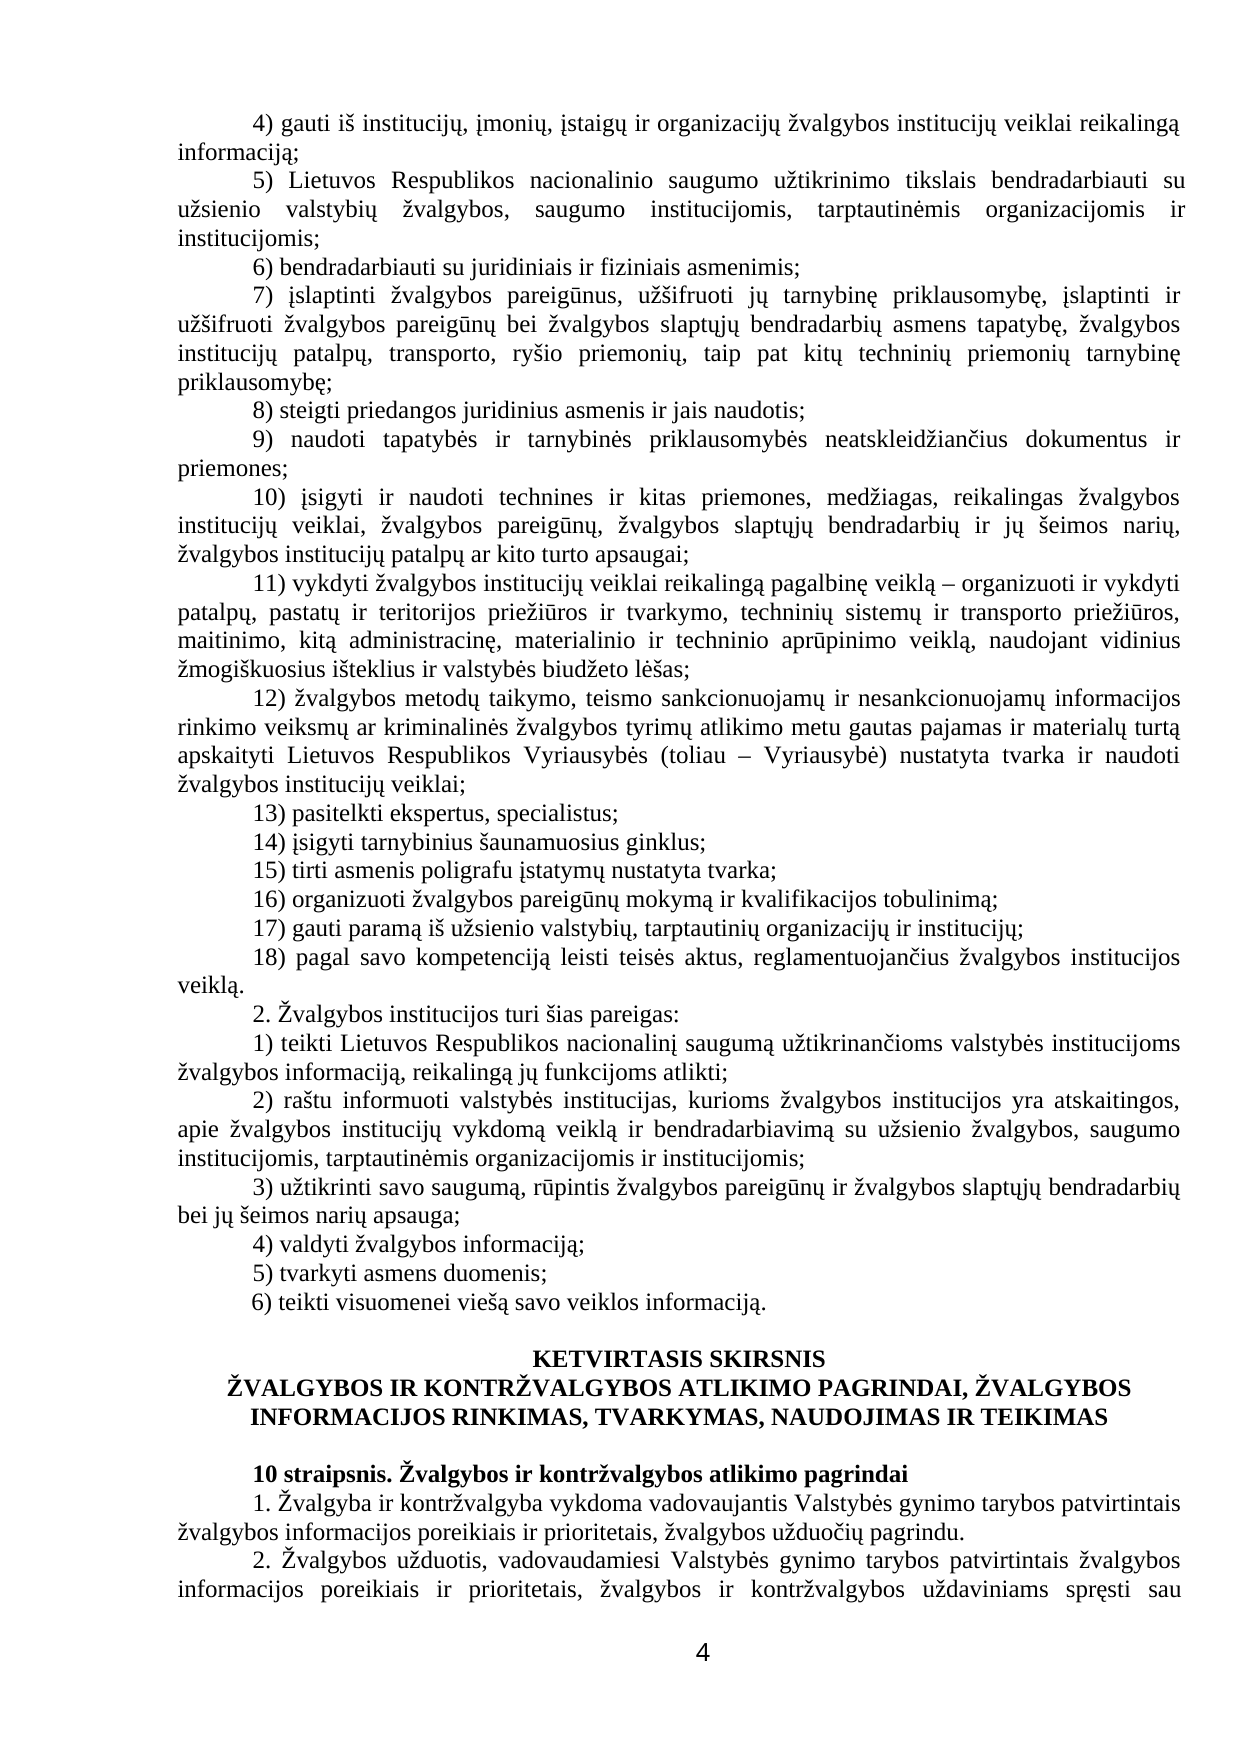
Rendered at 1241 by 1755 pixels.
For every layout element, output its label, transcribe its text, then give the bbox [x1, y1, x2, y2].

text 2. Žvalgybos institucijos turi šias pareigas: [177, 999, 1181, 1028]
text 17) gauti paramą iš užsienio valstybių, tarptautinių organizacijų ir institucijų; [177, 913, 1181, 942]
text 9) naudoti tapatybės ir tarnybinės priklausomybės neatskleidžiančius dokumentus ir priemones; [177, 424, 1181, 482]
text 6) bendradarbiauti su juridiniais ir fiziniais asmenimis; [177, 252, 1187, 280]
text 16) organizuoti žvalgybos pareigūnų mokymą ir kvalifikacijos tobulinimą; [177, 884, 1181, 913]
text 10) įsigyti ir naudoti technines ir kitas priemones, medžiagas, reikalingas žvalgybos institucijų veiklai, žvalgybos pareigūnų, žvalgybos slaptųjų bendradarbių ir jų šeimos narių, žvalgybos institucijų patalpų ar kito turto apsaugai; [177, 482, 1181, 568]
text 3) užtikrinti savo saugumą, rūpintis žvalgybos pareigūnų ir žvalgybos slaptųjų bendradarbių bei jų šeimos narių apsauga; [177, 1172, 1181, 1229]
text 14) įsigyti tarnybinius šaunamuosius ginklus; [177, 827, 1181, 855]
text 5) tvarkyti asmens duomenis; [177, 1258, 1181, 1287]
text 1. Žvalgyba ir kontržvalgyba vykdoma vadovaujantis Valstybės gynimo tarybos patvirtintais žvalgybos informacijos poreikiais ir prioritetais, žvalgybos užduočių pagrindu. [177, 1488, 1181, 1545]
text KETVIRTASIS SKIRSNIS [177, 1344, 1181, 1373]
text 15) tirti asmenis poligrafu įstatymų nustatyta tvarka; [177, 855, 1187, 884]
text 5) Lietuvos Respublikos nacionalinio saugumo užtikrinimo tikslais bendradarbiauti su užsienio valstybių žvalgybos, saugumo institucijomis, tarptautinėmis organizacijomis ir institucijomis; [177, 165, 1187, 252]
text 1) teikti Lietuvos Respublikos nacionalinį saugumą užtikrinančioms valstybės institucijoms žvalgybos informaciją, reikalingą jų funkcijoms atlikti; [177, 1028, 1181, 1085]
text 2. Žvalgybos užduotis, vadovaudamiesi Valstybės gynimo tarybos patvirtintais žvalgybos informacijos poreikiais ir prioritetais, žvalgybos ir kontržvalgybos uždaviniams spręsti sau [177, 1545, 1181, 1603]
text 2) raštu informuoti valstybės institucijas, kurioms žvalgybos institucijos yra atskaitingos, apie žvalgybos institucijų vykdomą veiklą ir bendradarbiavimą su užsienio žvalgybos, saugumo institucijomis, tarptautinėmis organizacijomis ir institucijomis; [177, 1085, 1181, 1172]
text ŽVALGYBOS IR KONTRŽVALGYBOS ATLIKIMO PAGRINDAI, ŽVALGYBOS INFORMACIJOS RINKIMAS, TVARKYMAS, NAUDOJIMAS IR TEIKIMAS [177, 1373, 1181, 1430]
text 13) pasitelkti ekspertus, specialistus; [177, 798, 1181, 827]
text 18) pagal savo kompetenciją leisti teisės aktus, reglamentuojančius žvalgybos institucijos veiklą. [177, 942, 1181, 999]
text 12) žvalgybos metodų taikymo, teismo sankcionuojamų ir nesankcionuojamų informacijos rinkimo veiksmų ar kriminalinės žvalgybos tyrimų atlikimo metu gautas pajamas ir materialų turtą apskaityti Lietuvos Respublikos Vyriausybės (toliau – Vyriausybė) nustatyta tvarka ir naudoti žvalgybos institucijų veiklai; [177, 683, 1181, 798]
text 4) gauti iš institucijų, įmonių, įstaigų ir organizacijų žvalgybos institucijų veiklai reikalingą informaciją; [177, 108, 1181, 165]
text 7) įslaptinti žvalgybos pareigūnus, užšifruoti jų tarnybinę priklausomybę, įslaptinti ir užšifruoti žvalgybos pareigūnų bei žvalgybos slaptųjų bendradarbių asmens tapatybę, žvalgybos institucijų patalpų, transporto, ryšio priemonių, taip pat kitų techninių priemonių tarnybinę priklausomybę; [177, 280, 1181, 395]
text 11) vykdyti žvalgybos institucijų veiklai reikalingą pagalbinę veiklą – organizuoti ir vykdyti patalpų, pastatų ir teritorijos priežiūros ir tvarkymo, techninių sistemų ir transporto priežiūros, maitinimo, kitą administracinę, materialinio ir techninio aprūpinimo veiklą, naudojant vidinius žmogiškuosius išteklius ir valstybės biudžeto lėšas; [177, 568, 1181, 683]
text 10 straipsnis. Žvalgybos ir kontržvalgybos atlikimo pagrindai [177, 1459, 1181, 1488]
text 8) steigti priedangos juridinius asmenis ir jais naudotis; [177, 395, 1181, 424]
text 6) teikti visuomenei viešą savo veiklos informaciją. [177, 1287, 1186, 1315]
text 4) valdyti žvalgybos informaciją; [177, 1229, 1181, 1258]
